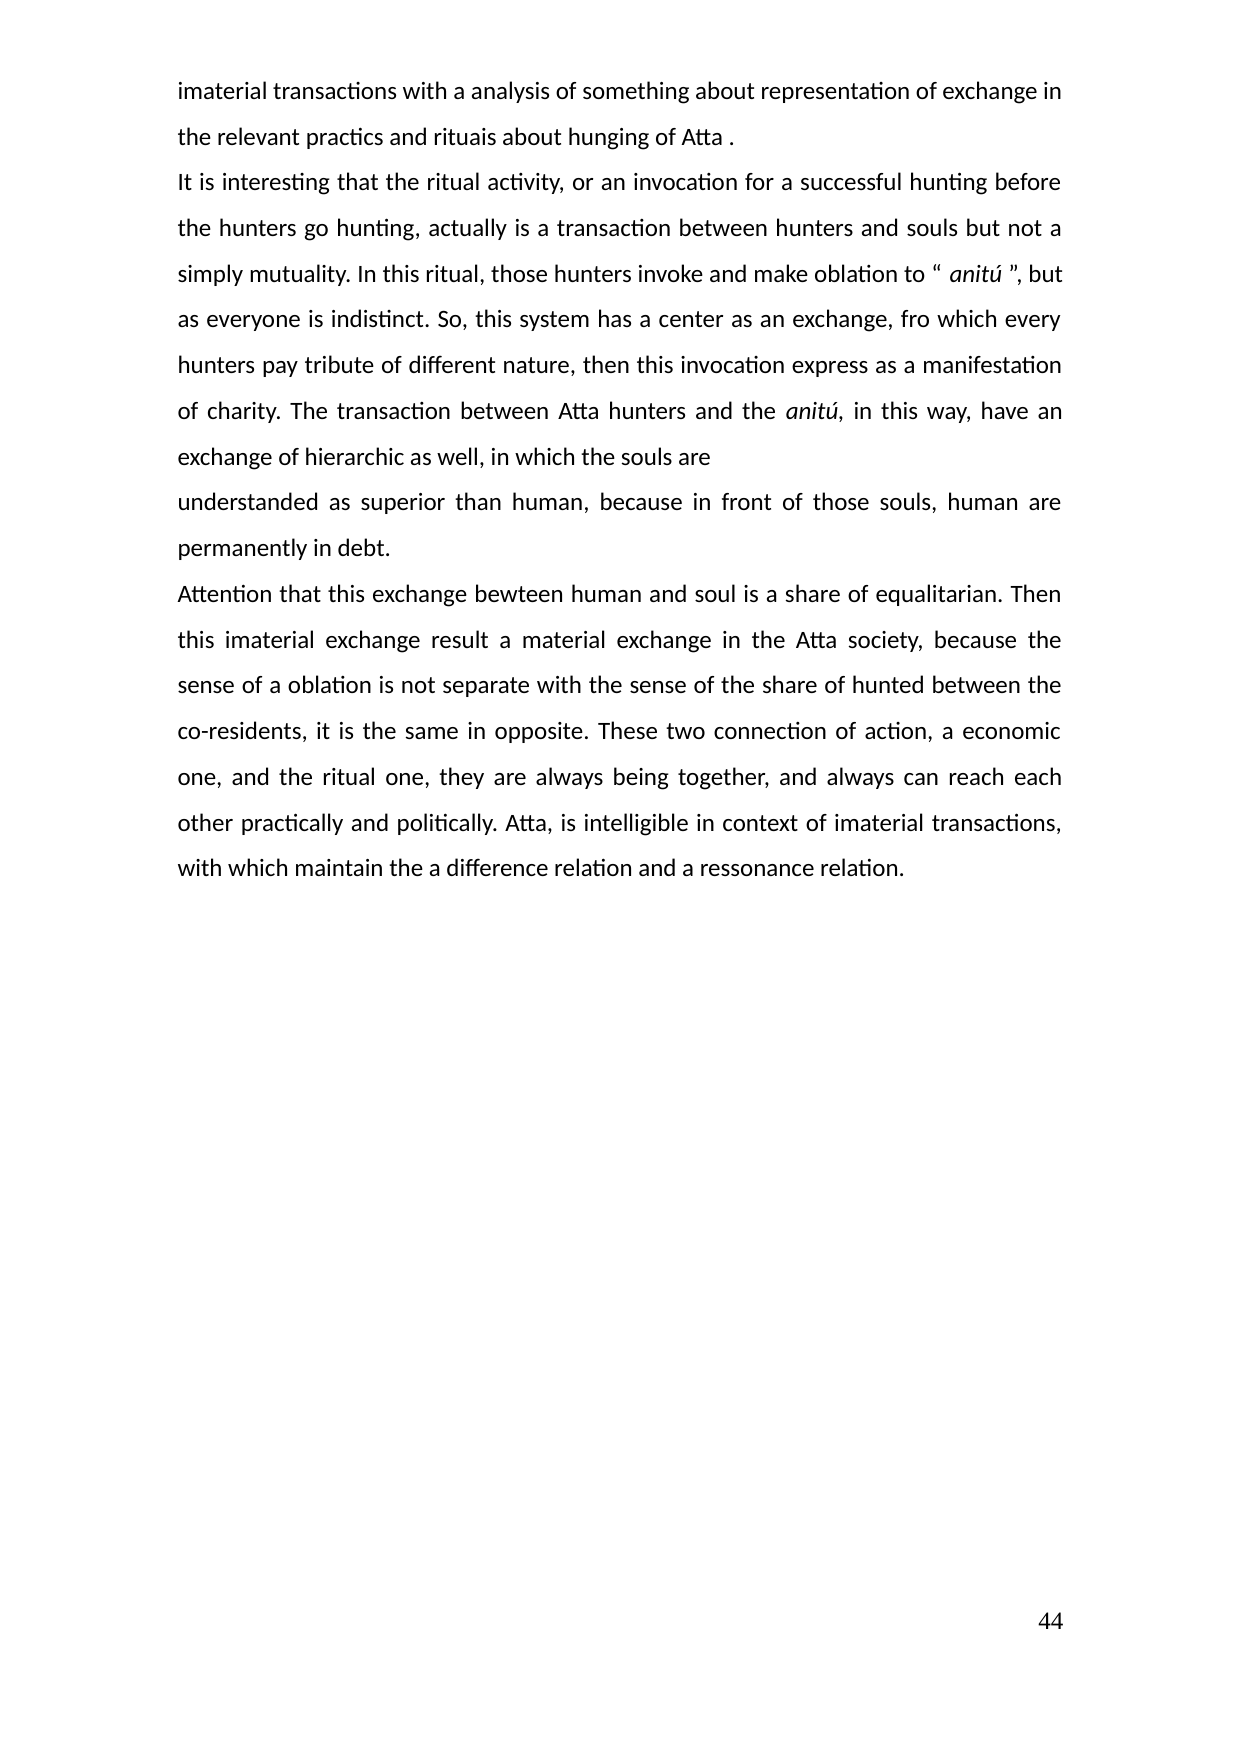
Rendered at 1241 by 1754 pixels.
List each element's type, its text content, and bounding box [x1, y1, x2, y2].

text Attention that this exchange bewteen human and soul is a share of equalitarian. Then this imaterial exchange result a material exchange in the Atta society, because the sense of a oblation is not separate with the sense of the share of hunted between the co-residents, it is the same in opposite. These two connection of action, a economic one, and the ritual one, they are always being together, and always can reach each other practically and politically. Atta, is intelligible in context of imaterial transactions, with which maintain the a difference relation and a ressonance relation. [177, 578, 1063, 883]
text It is interesting that the ritual activity, or an invocation for a successful hunting before the hunters go hunting, actually is a transaction between hunters and souls but not a simply mutuality. In this ritual, those hunters invoke and make oblation to “ anitú ”, but as everyone is indistinct. So, this system has a center as an exchange, fro which every hunters pay tribute of different nature, then this invocation express as a manifestation of charity. The transaction between Atta hunters and the anitú, in this way, have an exchange of hierarchic as well, in which the souls are [177, 166, 1063, 471]
text imaterial transactions with a analysis of something about representation of exchange in the relevant practics and rituais about hunging of Atta . [177, 75, 1063, 151]
text understanded as superior than human, because in front of those souls, human are permanently in debt. [177, 487, 1063, 563]
